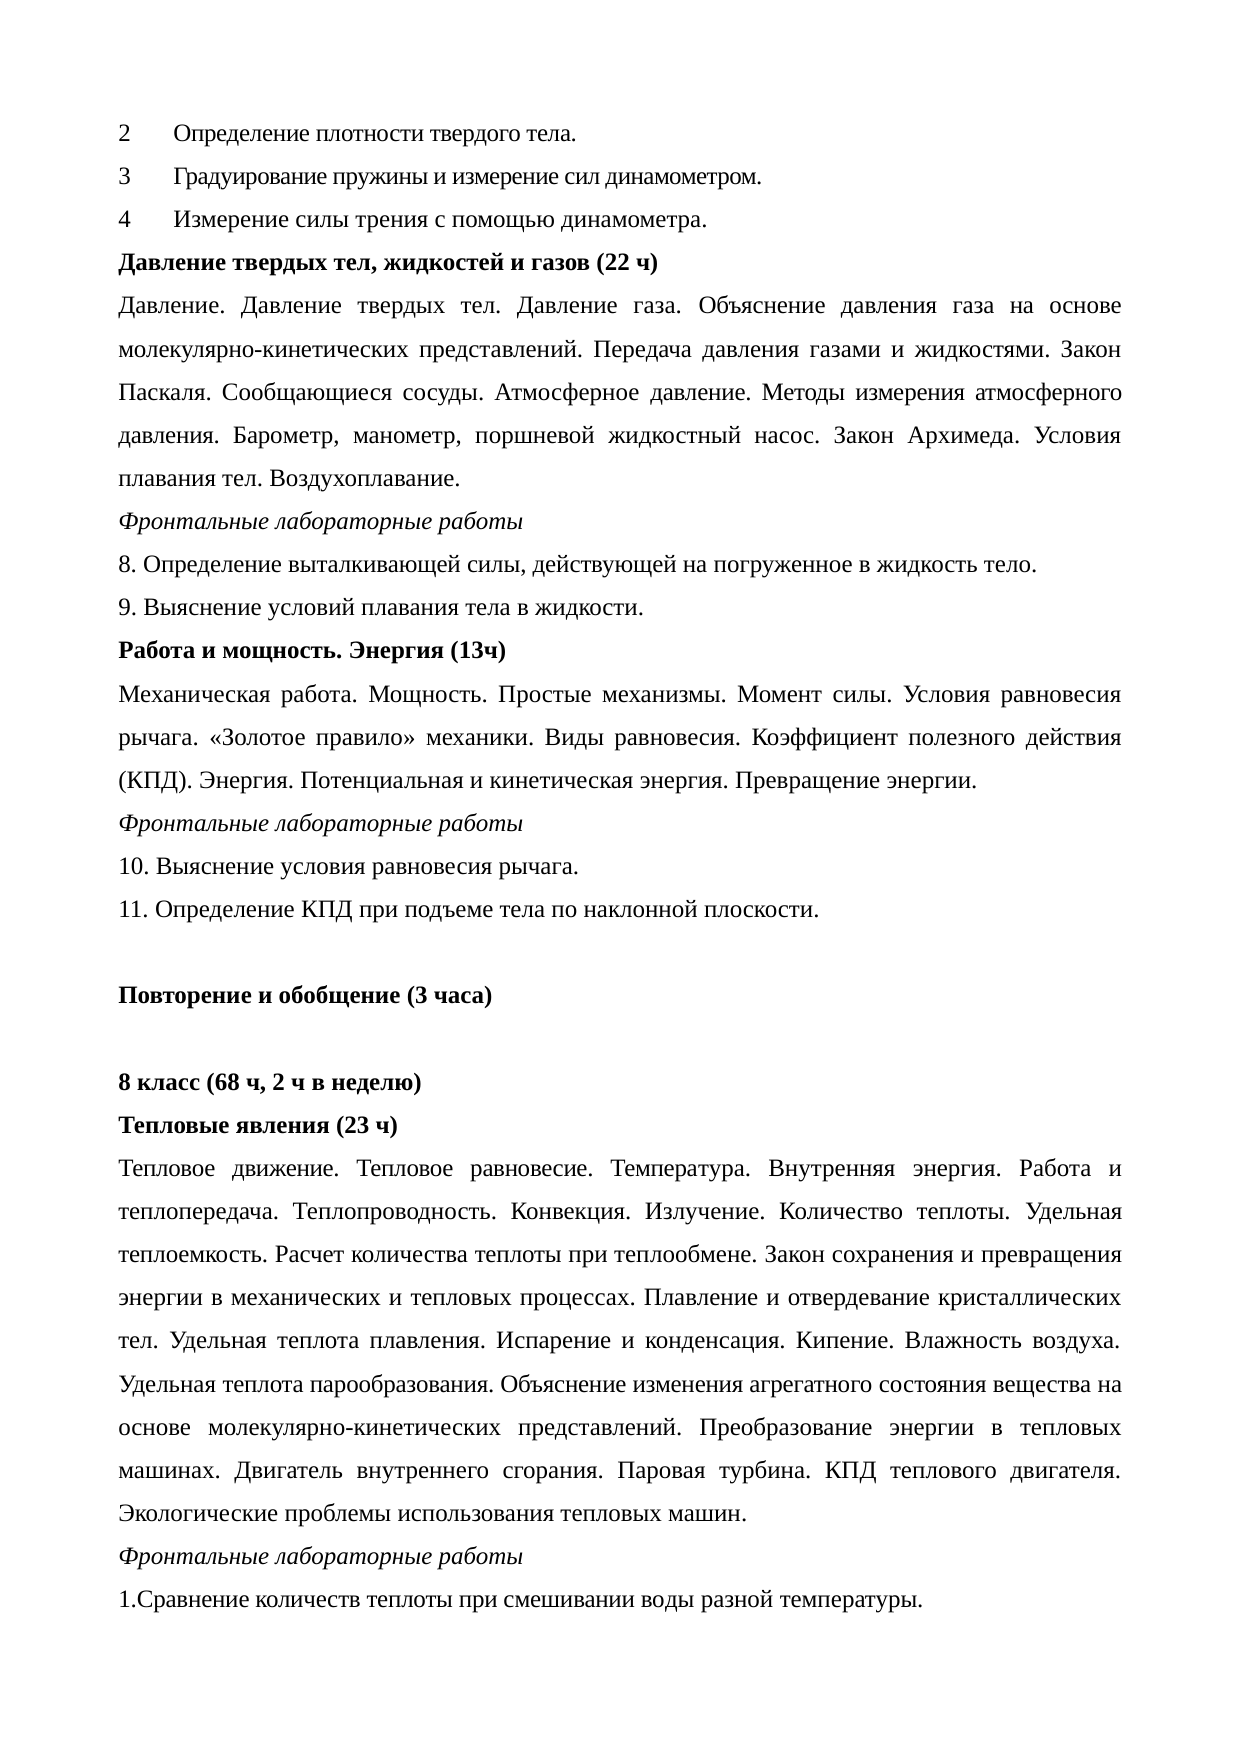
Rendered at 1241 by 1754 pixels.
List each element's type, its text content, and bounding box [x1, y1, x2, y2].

text Фронтальные лабораторные работы [118, 1541, 1122, 1570]
text Работа и мощность. Энергия (13ч) [118, 636, 1122, 664]
list Измерение силы трения с помощью динамометра. [118, 204, 1122, 233]
list Градуирование пружины и измерение сил динамометром. [118, 161, 1122, 190]
text 9. Выяснение условий плавания тела в жидкости. [118, 592, 1122, 621]
text 11. Определение КПД при подъеме тела по наклонной плоскости. [118, 894, 1122, 923]
text Фронтальные лабораторные работы [118, 808, 1122, 837]
text 10. Выяснение условия равновесия рычага. [118, 851, 1122, 880]
text Давление. Давление твердых тел. Давление газа. Объяснение давления газа на основе молекулярно-кинетических представлений. Передача давления газами и жидкостями. Закон Паскаля. Сообщающиеся сосуды. Атмосферное давление. Методы измерения атмосферного давления. Барометр, манометр, поршневой жидкостный насос. Закон Архимеда. Условия плавания тел. Воздухоплавание. [118, 291, 1122, 492]
text 1.Сравнение количеств теплоты при смешивании воды разной температуры. [118, 1584, 1122, 1613]
list Определение плотности твердого тела. [118, 118, 1122, 147]
text Механическая работа. Мощность. Простые механизмы. Момент силы. Условия равновесия рычага. «Золотое правило» механики. Виды равновесия. Коэффициент полезного действия (КПД). Энергия. Потенциальная и кинетическая энергия. Превращение энергии. [118, 679, 1122, 794]
text Повторение и обобщение (3 часа) [118, 981, 1122, 1009]
text Тепловое движение. Тепловое равновесие. Температура. Внутренняя энергия. Работа и теплопередача. Теплопроводность. Конвекция. Излучение. Количество теплоты. Удельная теплоемкость. Расчет количества теплоты при теплообмене. Закон сохранения и превращения энергии в механических и тепловых процессах. Плавление и отвердевание кристаллических тел. Удельная теплота плавления. Испарение и конденсация. Кипение. Влажность воздуха. Удельная теплота парообразования. Объяснение изменения агрегатного состояния вещества на основе молекулярно-кинетических представлений. Преобразование энергии в тепловых машинах. Двигатель внутреннего сгорания. Паровая турбина. КПД теплового двигателя. Экологические проблемы использования тепловых машин. [118, 1153, 1122, 1527]
text 8 класс (68 ч, 2 ч в неделю) [118, 1067, 1122, 1096]
text 8. Определение выталкивающей силы, действующей на погруженное в жидкость тело. [118, 549, 1122, 578]
text Давление твердых тел, жидкостей и газов (22 ч) [118, 247, 1122, 276]
text Тепловые явления (23 ч) [118, 1110, 1122, 1139]
text Фронтальные лабораторные работы [118, 506, 1122, 535]
